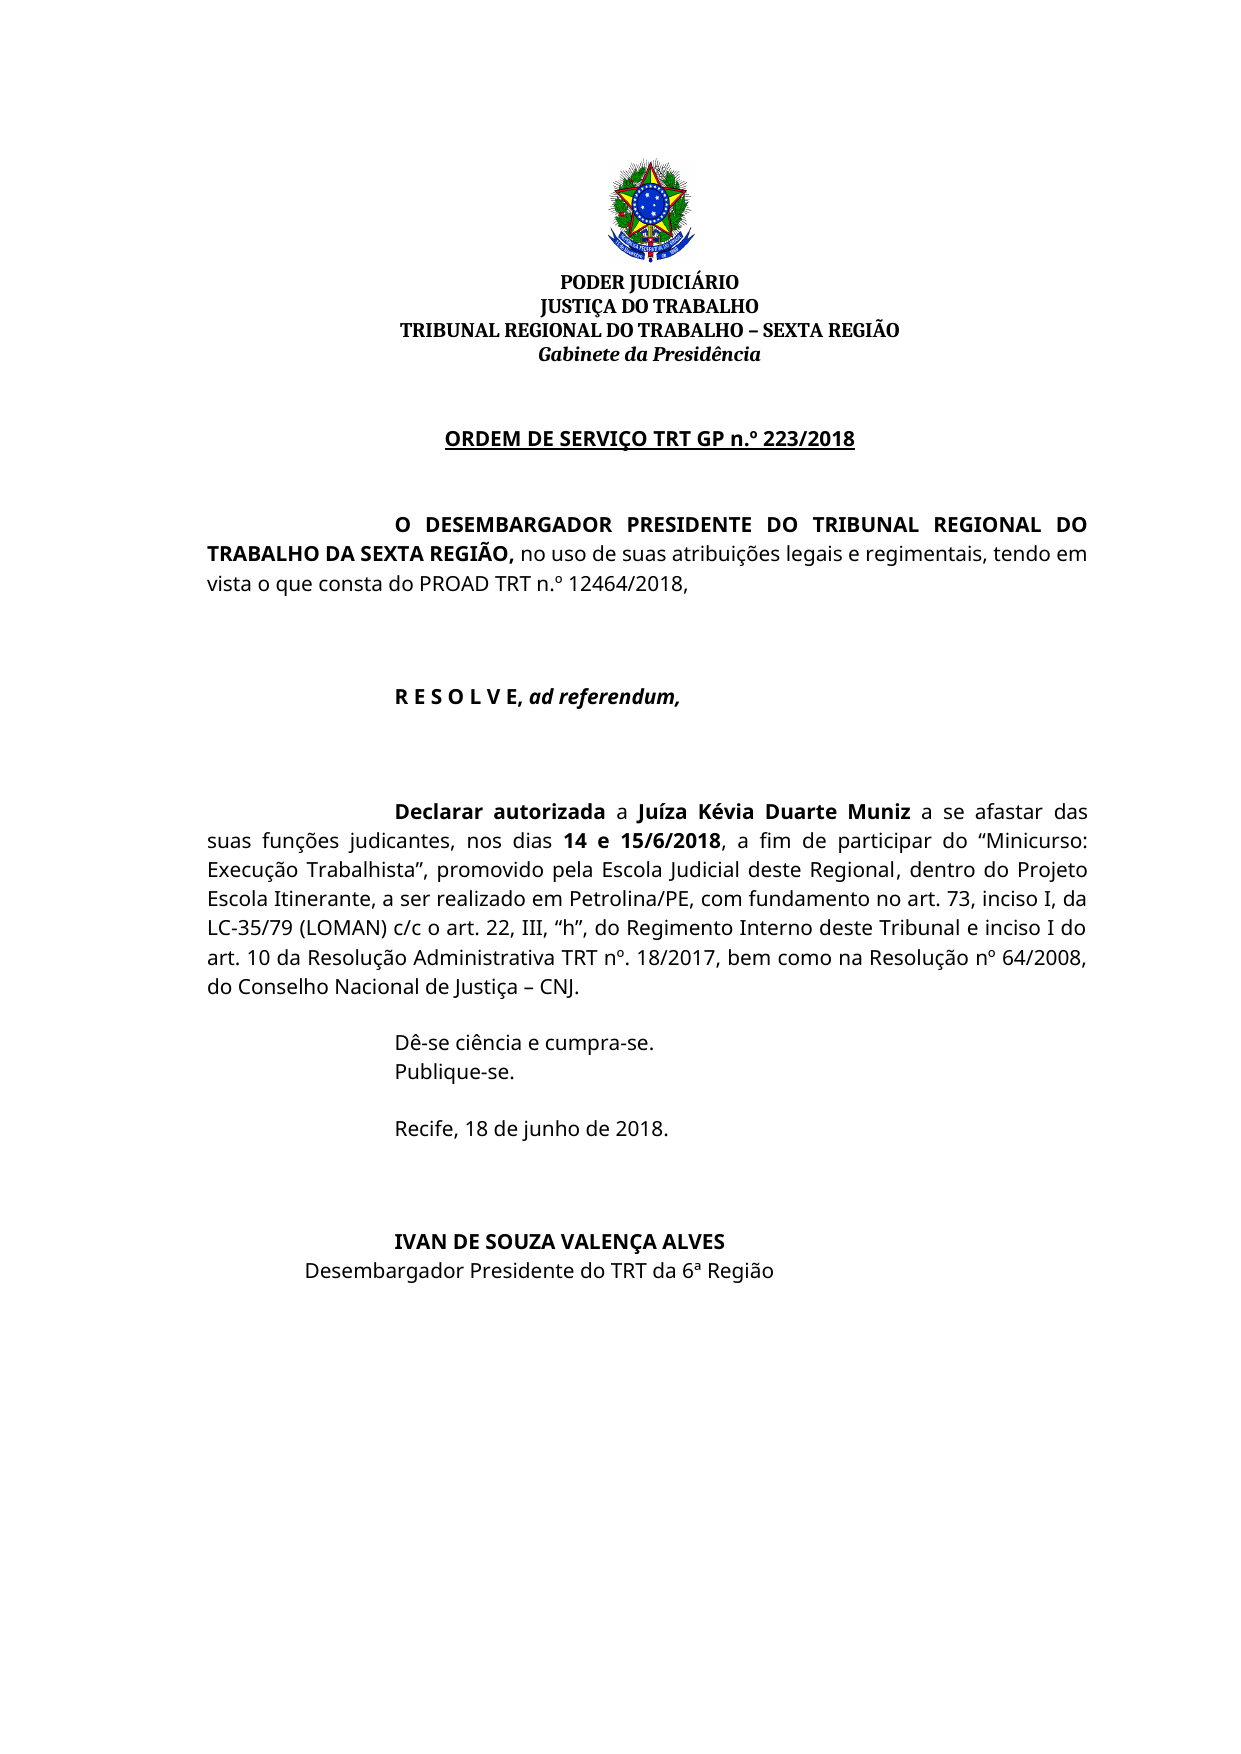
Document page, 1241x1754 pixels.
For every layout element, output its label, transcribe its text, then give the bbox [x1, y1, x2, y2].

text R E S O L V E, ad referendum, [207, 682, 1092, 711]
text Publique-se. [207, 1057, 1092, 1085]
text Recife, 18 de junho de 2018. [207, 1114, 1092, 1142]
text ORDEM DE SERVIÇO TRT GP n.º 223/2018 [207, 424, 1092, 452]
picture [603, 155, 697, 264]
text Dê-se ciência e cumpra-se. [207, 1028, 1092, 1057]
text TRIBUNAL REGIONAL DO TRABALHO – SEXTA REGIÃO [207, 319, 1092, 343]
text O DESEMBARGADOR PRESIDENTE DO TRIBUNAL REGIONAL DO TRABALHO DA SEXTA REGIÃO, no uso de suas atribuições legais e regimentais, tendo em vista o que consta do PROAD TRT n.º 12464/2018, [207, 509, 1088, 597]
text Gabinete da Presidência [207, 343, 1092, 367]
text PODER JUDICIÁRIO [207, 271, 1092, 295]
text Desembargador Presidente do TRT da 6ª Região [207, 1256, 1002, 1284]
text JUSTIÇA DO TRABALHO [207, 295, 1092, 319]
text Declarar autorizada a Juíza Kévia Duarte Muniz a se afastar das suas funções judicantes, nos dias 14 e 15/6/2018, a fim de participar do “Minicurso: Execução Trabalhista”, promovido pela Escola Judicial deste Regional, dentro do Projeto Escola Itinerante, a ser realizado em Petrolina/PE, com fundamento no art. 73, inciso I, da LC-35/79 (LOMAN) c/c o art. 22, III, “h”, do Regimento Interno deste Tribunal e inciso I do art. 10 da Resolução Administrativa TRT nº. 18/2017, bem como na Resolução nº 64/2008, do Conselho Nacional de Justiça – CNJ. [207, 796, 1088, 1000]
text IVAN DE SOUZA VALENÇA ALVES [207, 1227, 1002, 1256]
